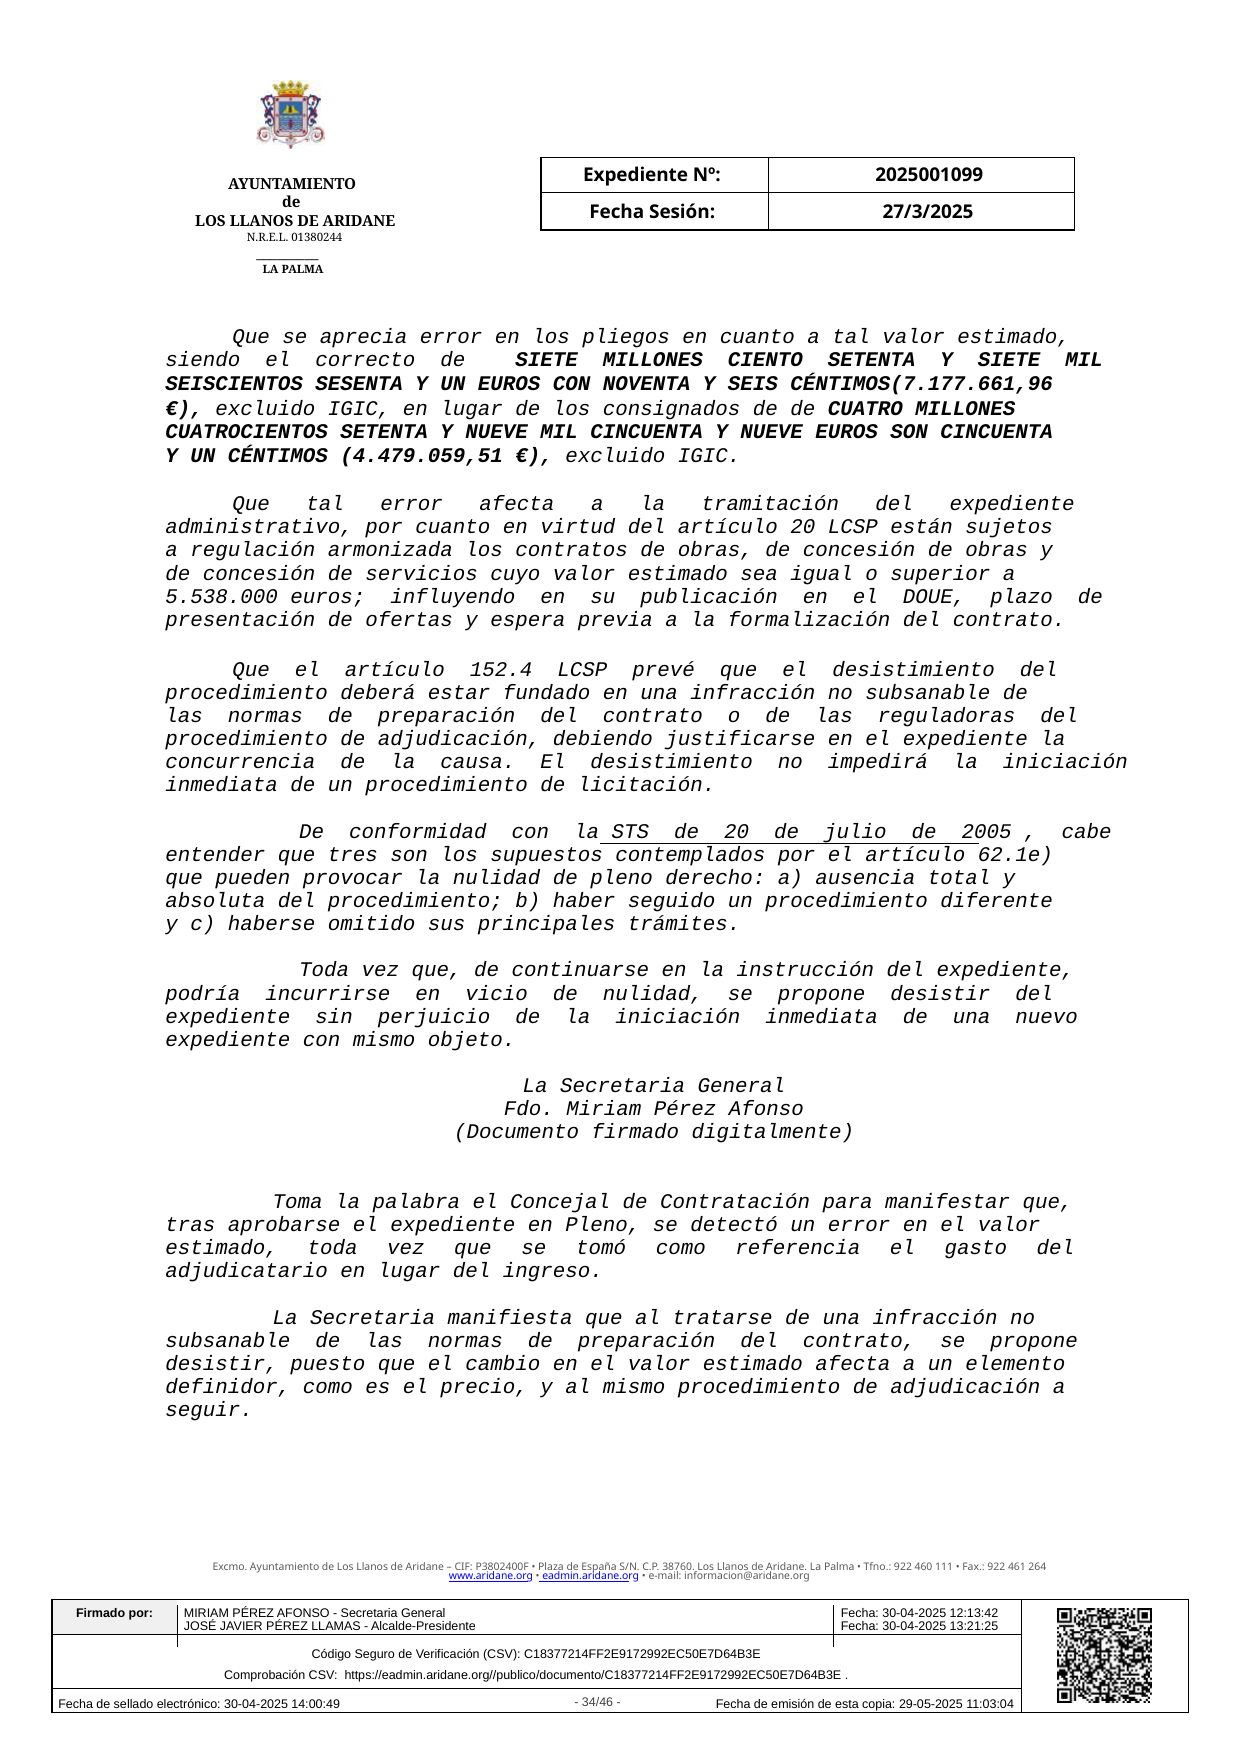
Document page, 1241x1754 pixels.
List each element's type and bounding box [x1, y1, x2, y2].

picture [1057, 1608, 1152, 1703]
picture [256, 80, 325, 149]
